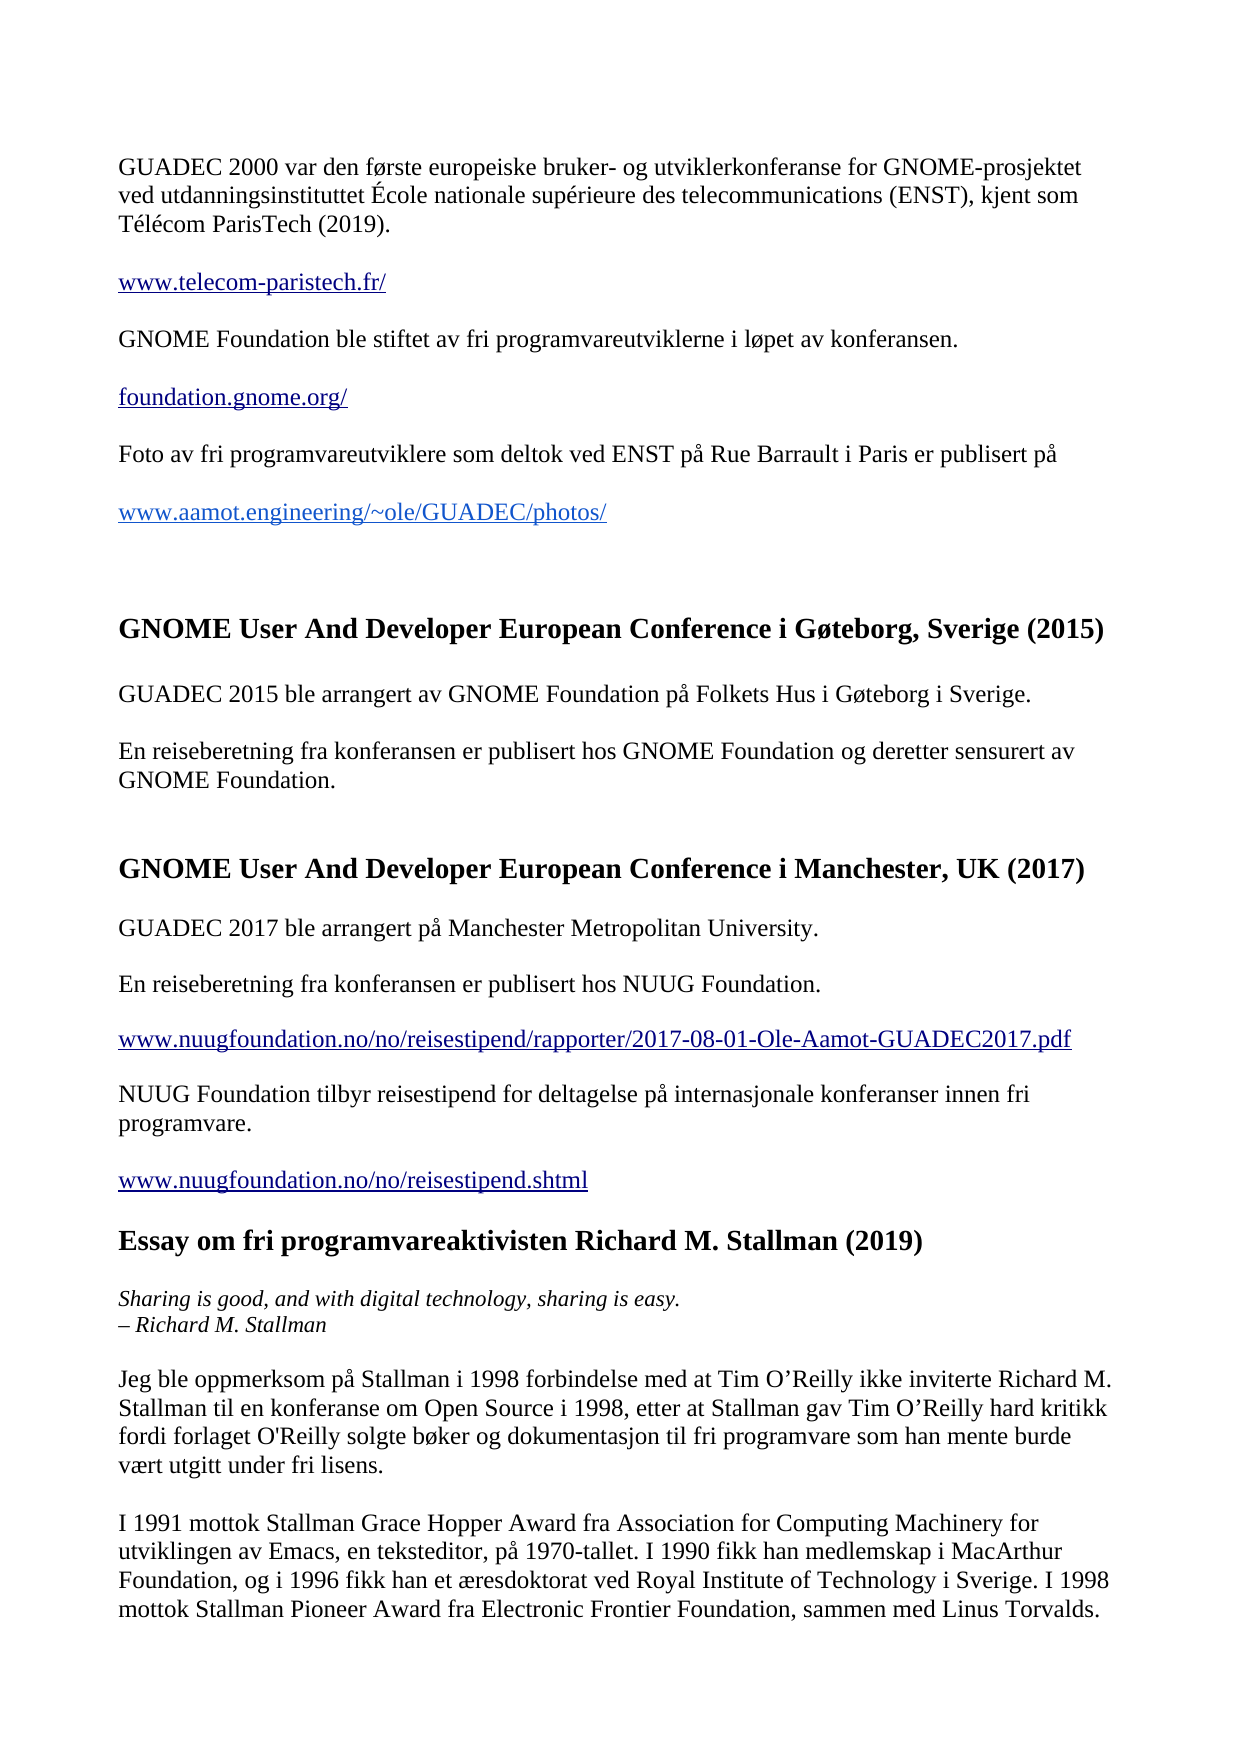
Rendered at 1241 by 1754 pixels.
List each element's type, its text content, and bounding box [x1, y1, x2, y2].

text Foto av fri programvareutviklere som deltok ved ENST på Rue Barrault i Paris er publisert på [118, 439, 1122, 468]
text GNOME User And Developer European Conference i Gøteborg, Sverige (2015) [118, 612, 1122, 645]
text www.telecom-paristech.fr/ [118, 267, 1122, 295]
text I 1991 mottok Stallman Grace Hopper Award fra Association for Computing Machinery for utviklingen av Emacs, en teksteditor, på 1970-tallet. I 1990 fikk han medlemskap i MacArthur Foundation, og i 1996 fikk han et æresdoktorat ved Royal Institute of Technology i Sverige. I 1998 mottok Stallman Pioneer Award fra Electronic Frontier Foundation, sammen med Linus Torvalds. [118, 1508, 1122, 1623]
text www.nuugfoundation.no/no/reisestipend.shtml [118, 1165, 1122, 1194]
text GNOME User And Developer European Conference i Manchester, UK (2017) [118, 851, 1122, 885]
text NUUG Foundation tilbyr reisestipend for deltagelse på internasjonale konferanser innen fri programvare. [118, 1079, 1122, 1136]
text GUADEC 2017 ble arrangert på Manchester Metropolitan University. [118, 913, 1122, 942]
text Jeg ble oppmerksom på Stallman i 1998 forbindelse med at Tim O’Reilly ikke inviterte Richard M. Stallman til en konferanse om Open Source i 1998, etter at Stallman gav Tim O’Reilly hard kritikk fordi forlaget O'Reilly solgte bøker og dokumentasjon til fri programvare som han mente burde vært utgitt under fri lisens. [118, 1364, 1122, 1479]
text GUADEC 2015 ble arrangert av GNOME Foundation på Folkets Hus i Gøteborg i Sverige. [118, 679, 1122, 707]
text En reiseberetning fra konferansen er publisert hos GNOME Foundation og deretter sensurert av GNOME Foundation. [118, 736, 1122, 794]
text En reiseberetning fra konferansen er publisert hos NUUG Foundation. [118, 969, 1122, 997]
text Essay om fri programvareaktivisten Richard M. Stallman (2019) [118, 1223, 1122, 1256]
text GUADEC 2000 var den første europeiske bruker- og utviklerkonferanse for GNOME-prosjektet ved utdanningsinstituttet École nationale supérieure des telecommunications (ENST), kjent som Télécom ParisTech (2019). [118, 152, 1122, 238]
text www.nuugfoundation.no/no/reisestipend/rapporter/2017-08-01-Ole-Aamot-GUADEC2017.pdf [118, 1024, 1122, 1052]
text www.aamot.engineering/~ole/GUADEC/photos/ [118, 497, 1122, 525]
text – Richard M. Stallman [118, 1311, 1122, 1338]
text GNOME Foundation ble stiftet av fri programvareutviklerne i løpet av konferansen. [118, 324, 1122, 353]
text Sharing is good, and with digital technology, sharing is easy. [118, 1285, 1122, 1311]
text foundation.gnome.org/ [118, 382, 1122, 410]
